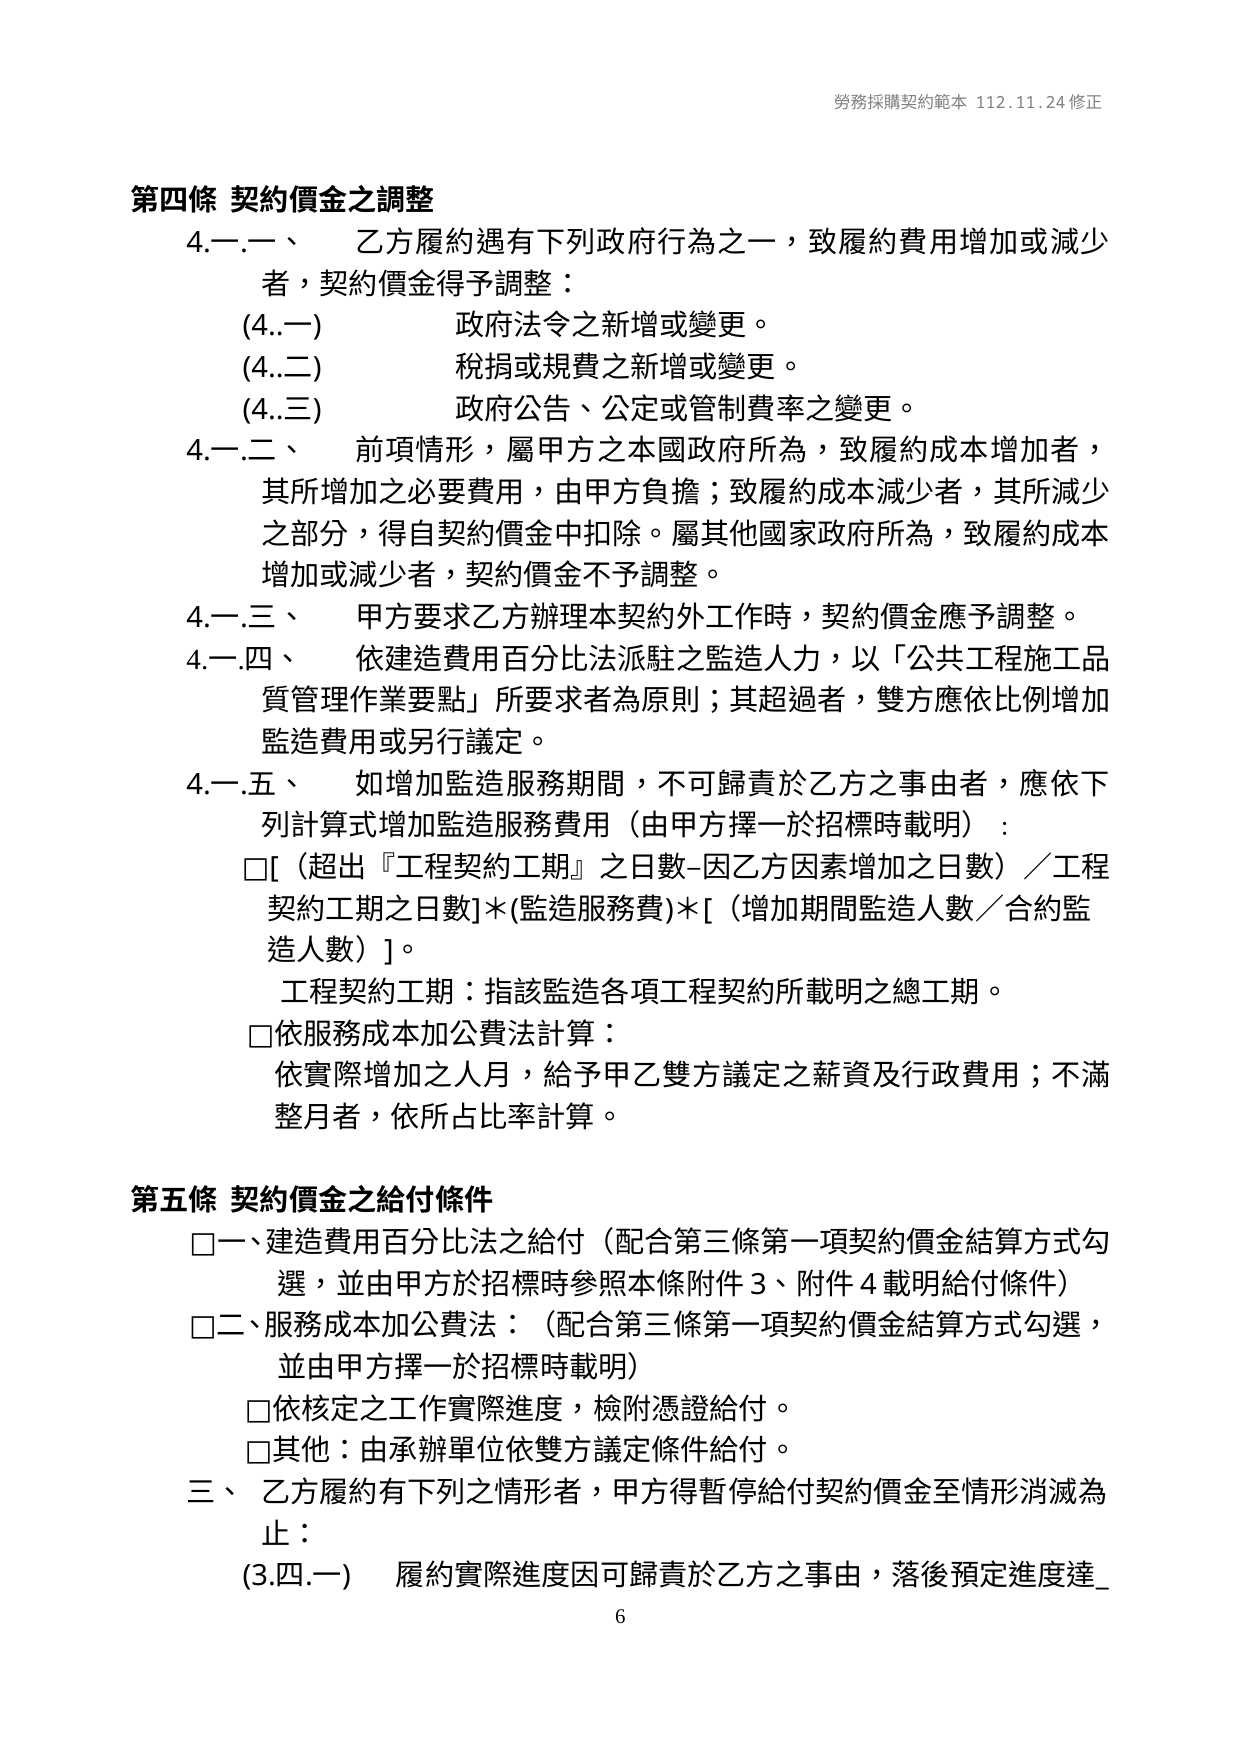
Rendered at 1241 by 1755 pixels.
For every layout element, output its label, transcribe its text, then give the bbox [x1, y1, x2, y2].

list 稅捐或規費之新增或變更。 [242, 344, 1104, 386]
list 履約實際進度因可歸責於乙方之事由，落後預定進度達_ [242, 1552, 1110, 1594]
text 工程契約工期：指該監造各項工程契約所載明之總工期。 [251, 969, 1110, 1011]
text □依核定之工作實際進度，檢附憑證給付。 [186, 1386, 1110, 1427]
list 如增加監造服務期間，不可歸責於乙方之事由者，應依下列計算式增加監造服務費用（由甲方擇一於招標時載明）﹕ [186, 761, 1110, 844]
text 第四條 契約價金之調整 [130, 177, 1110, 219]
text □其他：由承辦單位依雙方議定條件給付。 [186, 1427, 1110, 1469]
text □二、服務成本加公費法：（配合第三條第一項契約價金結算方式勾選，並由甲方擇一於招標時載明） [189, 1302, 1110, 1386]
list 前項情形，屬甲方之本國政府所為，致履約成本增加者，其所增加之必要費用，由甲方負擔；致履約成本減少者，其所減少之部分，得自契約價金中扣除。屬其他國家政府所為，致履約成本增加或減少者，契約價金不予調整。 [186, 427, 1110, 594]
list 乙方履約有下列之情形者，甲方得暫停給付契約價金至情形消滅為止： [186, 1469, 1110, 1552]
text □一、建造費用百分比法之給付（配合第三條第一項契約價金結算方式勾選，並由甲方於招標時參照本條附件3、附件4載明給付條件） [189, 1219, 1110, 1302]
list 乙方履約遇有下列政府行為之一，致履約費用增加或減少者，契約價金得予調整： [186, 219, 1110, 302]
text □[（超出『工程契約工期』之日數–因乙方因素增加之日數）／工程契約工期之日數]＊(監造服務費)＊[（增加期間監造人數／合約監造人數）]。 [242, 844, 1110, 969]
list 依建造費用百分比法派駐之監造人力，以「公共工程施工品質管理作業要點」所要求者為原則；其超過者，雙方應依比例增加監造費用或另行議定。 [186, 636, 1110, 761]
text 第五條 契約價金之給付條件 [130, 1177, 1110, 1219]
list 政府法令之新增或變更。 [242, 302, 1104, 344]
list 甲方要求乙方辦理本契約外工作時，契約價金應予調整。 [186, 594, 1110, 636]
text 依實際增加之人月，給予甲乙雙方議定之薪資及行政費用；不滿整月者，依所占比率計算。 [274, 1052, 1110, 1136]
list 政府公告、公定或管制費率之變更。 [242, 386, 1104, 427]
text □依服務成本加公費法計算： [130, 1011, 1110, 1052]
